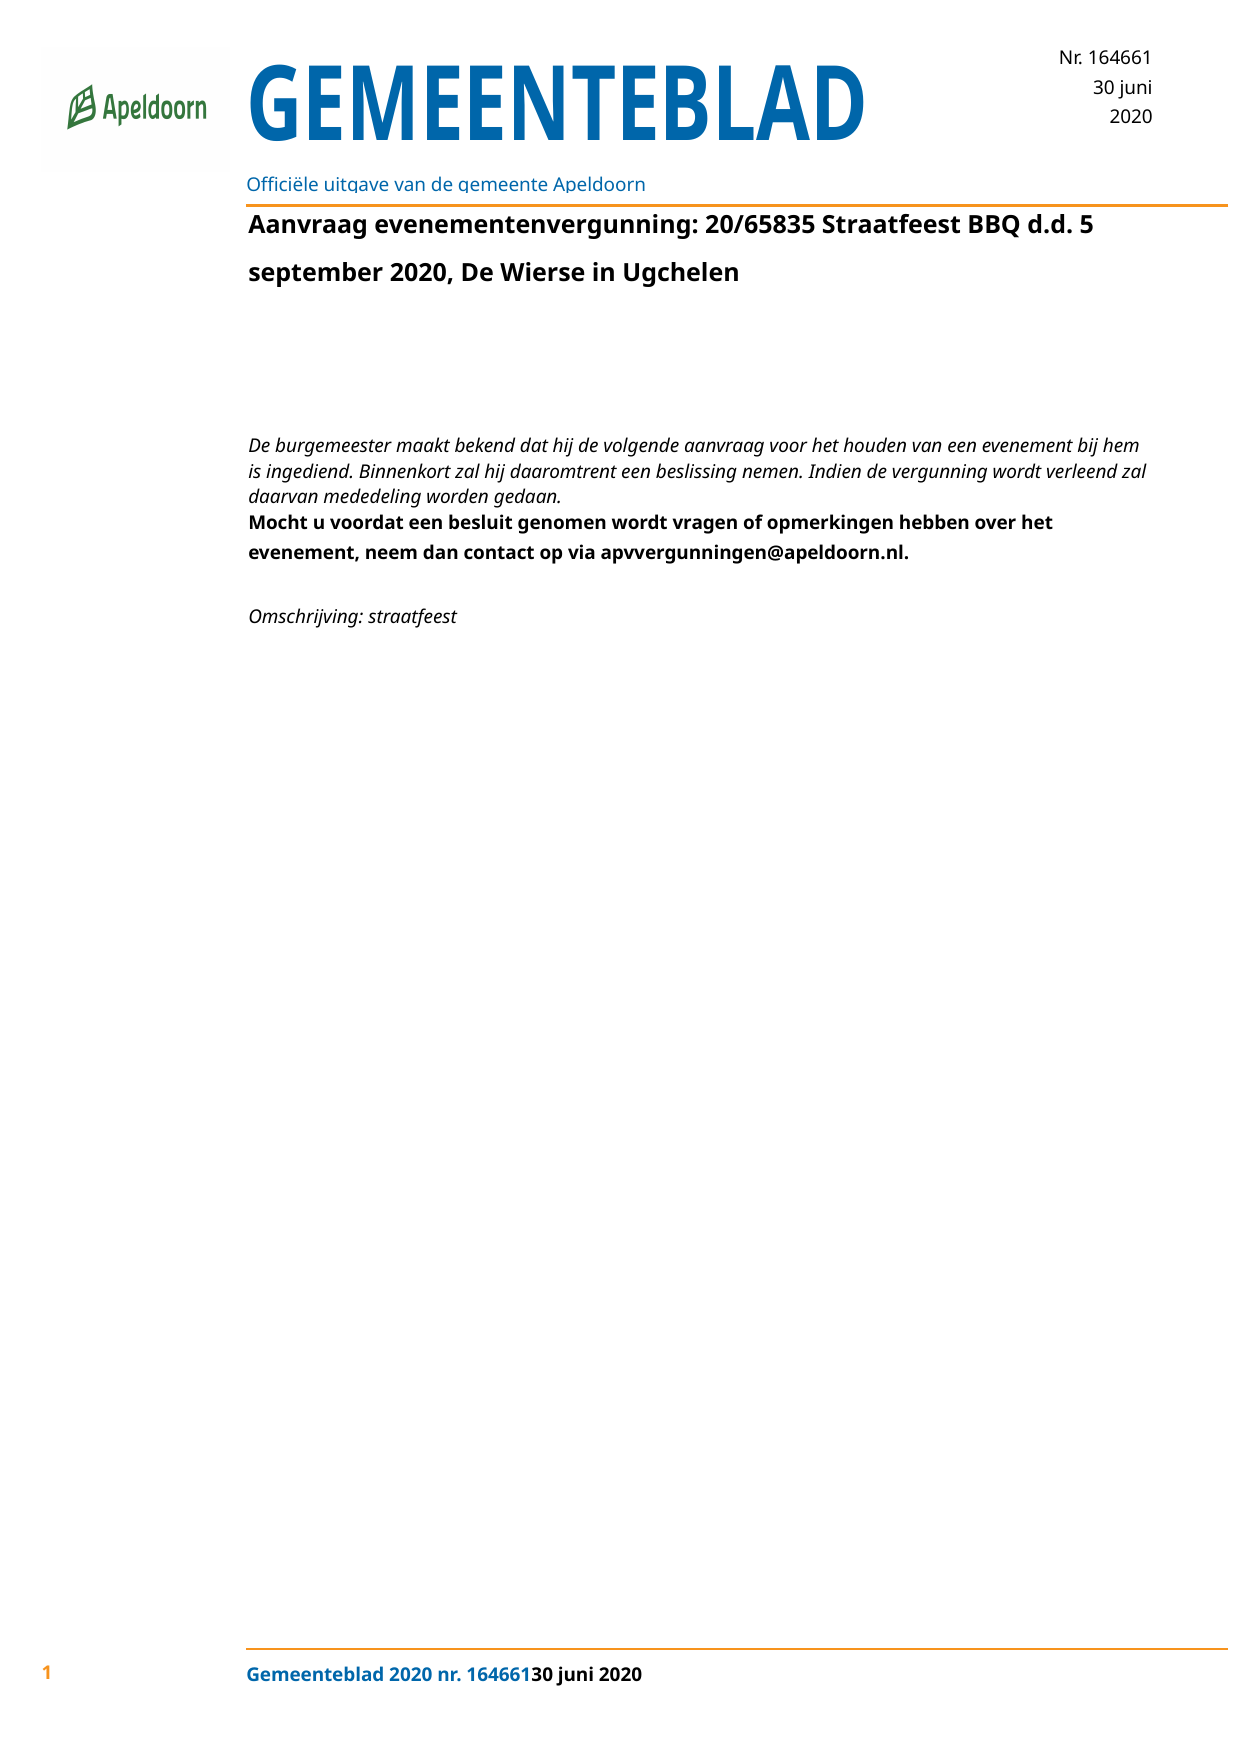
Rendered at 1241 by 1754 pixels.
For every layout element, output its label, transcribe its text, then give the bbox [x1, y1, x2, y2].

picture [41, 47, 231, 172]
text Mocht u voordat een besluit genomen wordt vragen of opmerkingen hebben over het evenement, neem dan contact op via apvvergunningen@apeldoorn.nl. [248, 509, 1152, 565]
text Aanvraag evenementenvergunning: 20/65835 Straatfeest BBQ d.d. 5 september 2020, De Wierse in Ugchelen [248, 207, 1152, 288]
text De burgemeester maakt bekend dat hij de volgende aanvraag voor het houden van een evenement bij hem is ingediend. Binnenkort zal hij daaromtrent een beslissing nemen. Indien de vergunning wordt verleend zal daarvan mededeling worden gedaan. [248, 432, 1152, 509]
text Omschrijving: straatfeest [248, 603, 1152, 629]
